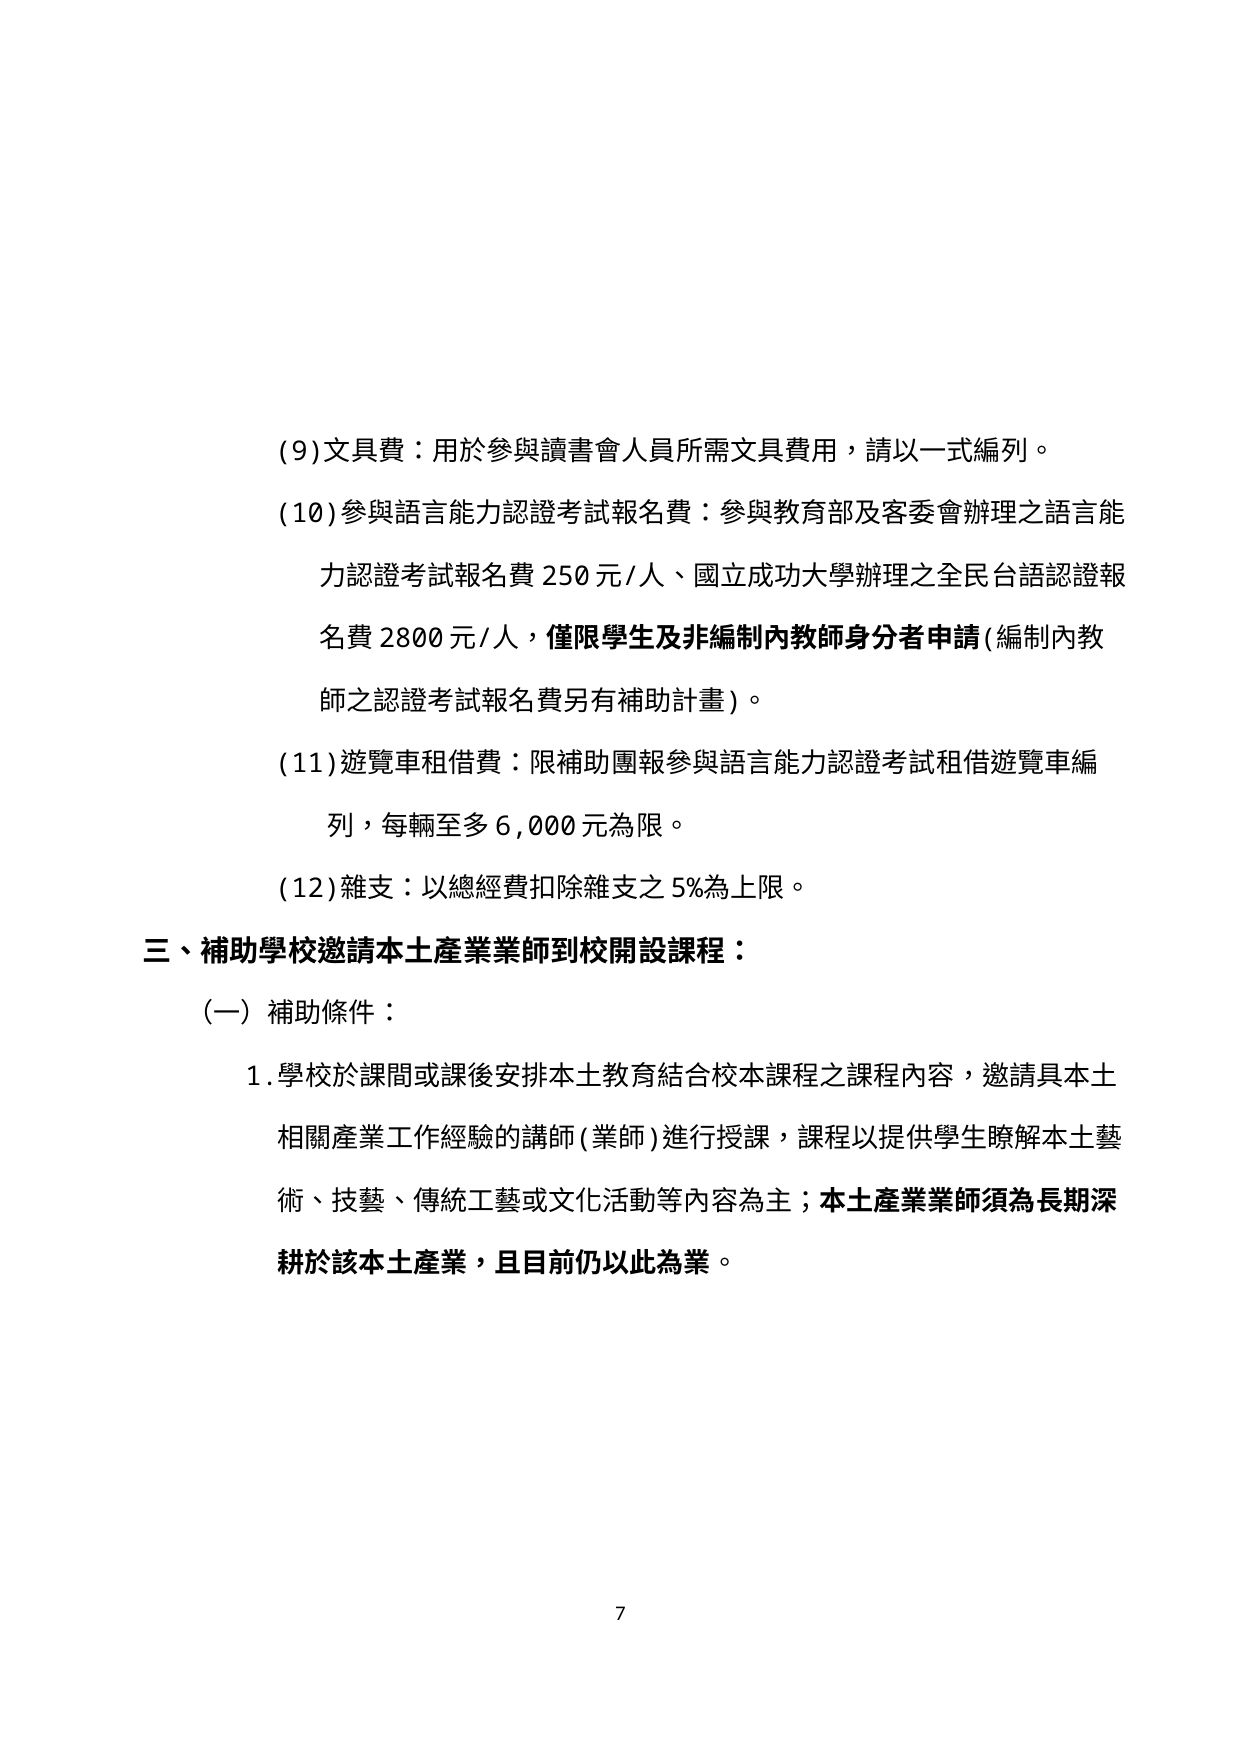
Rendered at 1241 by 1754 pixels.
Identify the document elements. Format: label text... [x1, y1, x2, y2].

text 列，每輛至多6,000元為限。 [300, 782, 1128, 844]
text （一）補助條件： [186, 969, 1128, 1032]
text 三、補助學校邀請本土產業業師到校開設課程： [142, 907, 1128, 969]
text (10)參與語言能力認證考試報名費：參與教育部及客委會辦理之語言能力認證考試報名費250元/人、國立成功大學辦理之全民台語認證報名費2800元/人，僅限學生及非編制內教師身分者申請(編制內教師之認證考試報名費另有補助計畫)。 [275, 469, 1128, 719]
text (9)文具費：用於參與讀書會人員所需文具費用，請以一式編列。 [275, 407, 1128, 469]
text (12)雜支：以總經費扣除雜支之5%為上限。 [275, 844, 1128, 907]
text 1.學校於課間或課後安排本土教育結合校本課程之課程內容，邀請具本土相關產業工作經驗的講師(業師)進行授課，課程以提供學生瞭解本土藝術、技藝、傳統工藝或文化活動等內容為主；本土產業業師須為長期深耕於該本土產業，且目前仍以此為業。 [245, 1032, 1128, 1282]
text (11)遊覽車租借費：限補助團報參與語言能力認證考試租借遊覽車編 [275, 719, 1128, 782]
